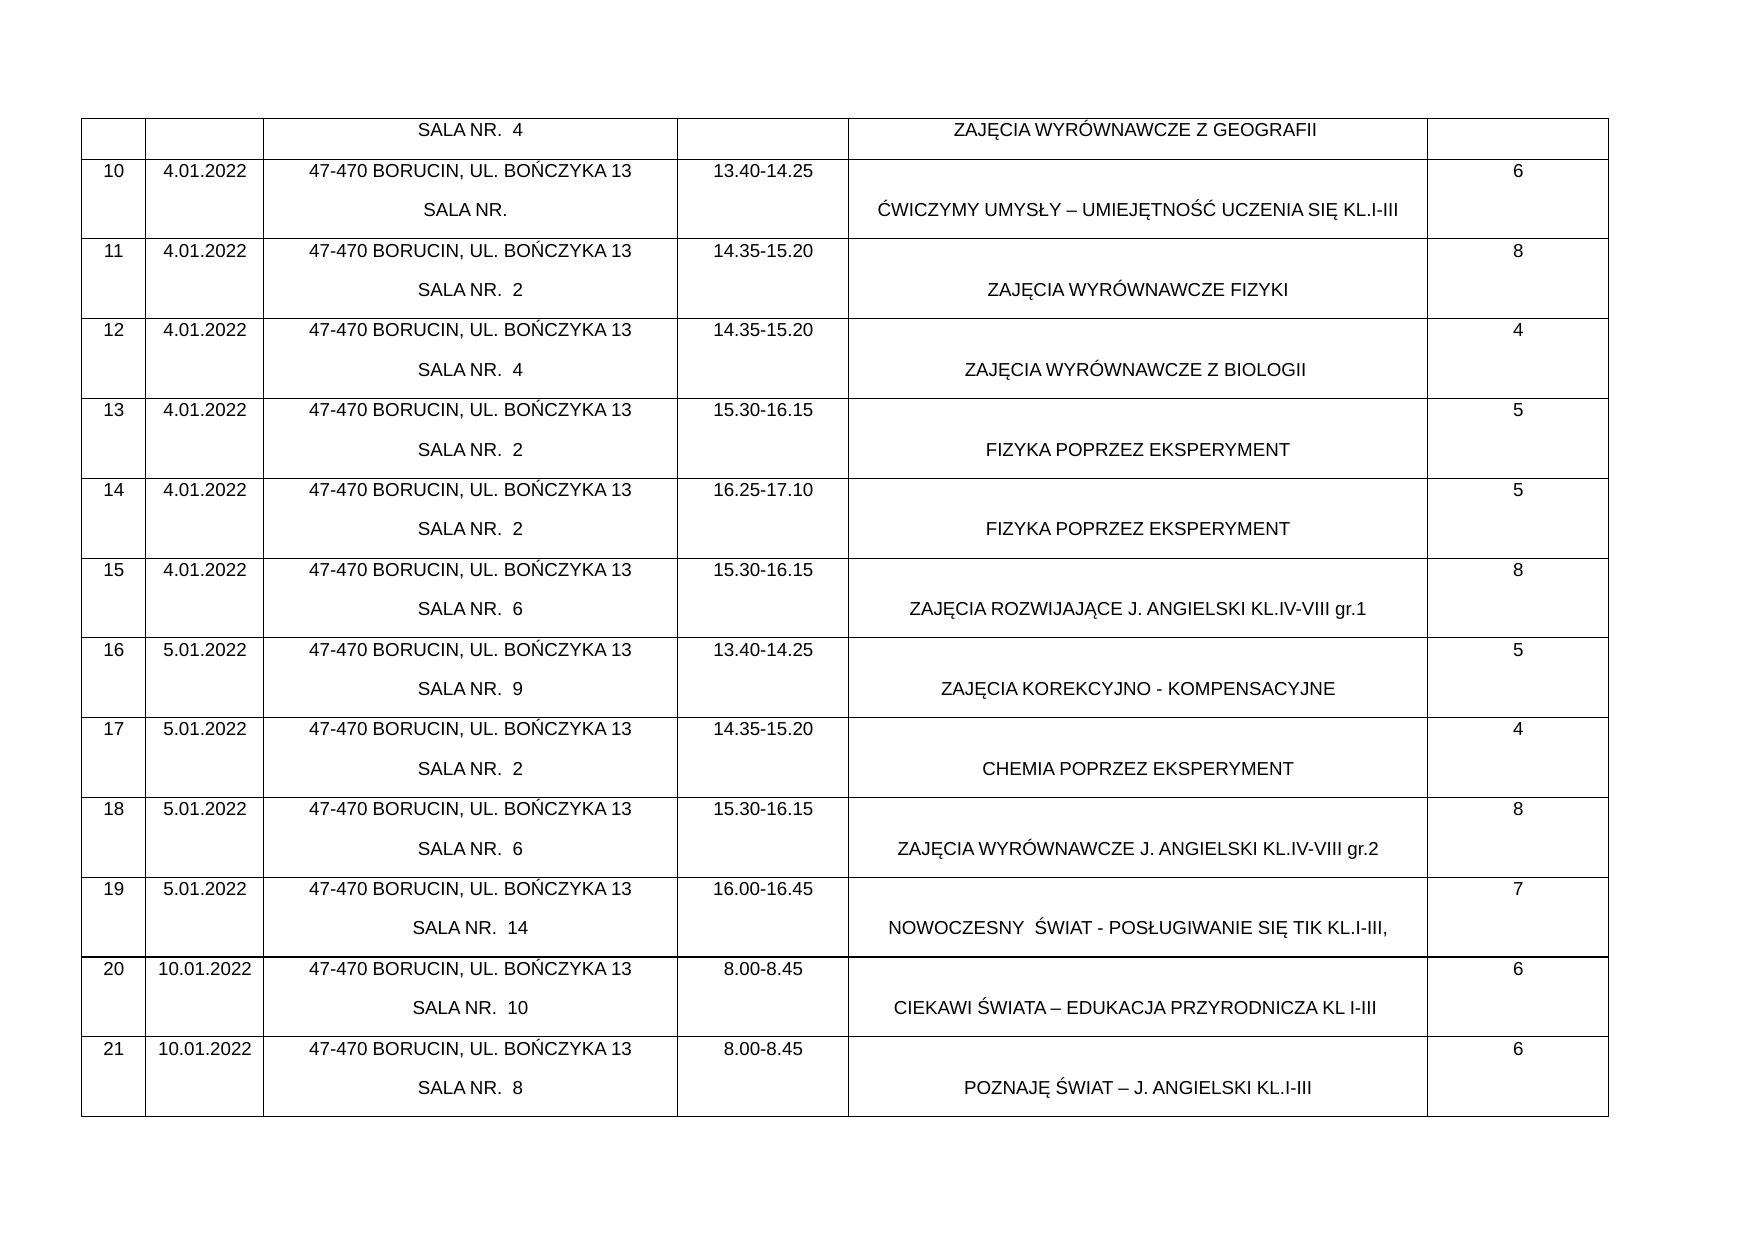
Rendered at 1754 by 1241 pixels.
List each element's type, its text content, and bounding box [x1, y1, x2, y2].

table_cell 10.01.2022 [146, 958, 263, 1036]
table_cell 47-470 BORUCIN, UL. BOŃCZYKA 13 SALA NR. 9 [264, 638, 677, 717]
table_cell 8 [1428, 559, 1608, 637]
table_cell 12 [82, 319, 145, 398]
table_cell 16.00-16.45 [678, 878, 848, 956]
table_cell [146, 119, 263, 158]
table_cell 8.00-8.45 [678, 1037, 848, 1116]
table_cell 14.35-15.20 [678, 319, 848, 398]
table_cell 5 [1428, 479, 1608, 557]
table_cell 47-470 BORUCIN, UL. BOŃCZYKA 13 SALA NR. 6 [264, 559, 677, 637]
table_cell 47-470 BORUCIN, UL. BOŃCZYKA 13 SALA NR. 2 [264, 479, 677, 557]
table_cell 18 [82, 798, 145, 877]
table_cell ĆWICZYMY UMYSŁY – UMIEJĘTNOŚĆ UCZENIA SIĘ KL.I-III [849, 160, 1427, 238]
table_cell 16.25-17.10 [678, 479, 848, 557]
table_cell 47-470 BORUCIN, UL. BOŃCZYKA 13 SALA NR. 2 [264, 399, 677, 478]
table_cell ZAJĘCIA WYRÓWNAWCZE J. ANGIELSKI KL.IV-VIII gr.2 [849, 798, 1427, 877]
table_cell 10 [82, 160, 145, 238]
table_cell 5.01.2022 [146, 798, 263, 877]
table_cell [678, 119, 848, 158]
table_cell 5.01.2022 [146, 718, 263, 797]
table_cell CIEKAWI ŚWIATA – EDUKACJA PRZYRODNICZA KL I-III [849, 958, 1427, 1036]
table_cell 47-470 BORUCIN, UL. BOŃCZYKA 13 SALA NR. [264, 160, 677, 238]
table_cell ZAJĘCIA WYRÓWNAWCZE FIZYKI [849, 239, 1427, 318]
table_cell 5.01.2022 [146, 638, 263, 717]
table_cell 16 [82, 638, 145, 717]
table_cell 7 [1428, 878, 1608, 956]
table_cell 8 [1428, 239, 1608, 318]
table_cell SALA NR. 4 [264, 119, 677, 158]
table_cell 47-470 BORUCIN, UL. BOŃCZYKA 13 SALA NR. 14 [264, 878, 677, 956]
table_cell 4.01.2022 [146, 479, 263, 557]
table_cell [82, 119, 145, 158]
table_cell 8 [1428, 798, 1608, 877]
table_cell 15.30-16.15 [678, 798, 848, 877]
table_cell 47-470 BORUCIN, UL. BOŃCZYKA 13 SALA NR. 4 [264, 319, 677, 398]
table_cell FIZYKA POPRZEZ EKSPERYMENT [849, 399, 1427, 478]
table_cell 21 [82, 1037, 145, 1116]
table_cell ZAJĘCIA ROZWIJAJĄCE J. ANGIELSKI KL.IV-VIII gr.1 [849, 559, 1427, 637]
table_cell 13.40-14.25 [678, 638, 848, 717]
table_cell 47-470 BORUCIN, UL. BOŃCZYKA 13 SALA NR. 10 [264, 958, 677, 1036]
table_cell NOWOCZESNY ŚWIAT - POSŁUGIWANIE SIĘ TIK KL.I-III, [849, 878, 1427, 956]
table_cell 4 [1428, 718, 1608, 797]
table_cell ZAJĘCIA KOREKCYJNO - KOMPENSACYJNE [849, 638, 1427, 717]
table_cell 4 [1428, 319, 1608, 398]
table_cell CHEMIA POPRZEZ EKSPERYMENT [849, 718, 1427, 797]
table_cell 15.30-16.15 [678, 559, 848, 637]
table_cell 5.01.2022 [146, 878, 263, 956]
table_cell 10.01.2022 [146, 1037, 263, 1116]
table_cell 11 [82, 239, 145, 318]
table_cell 14.35-15.20 [678, 239, 848, 318]
table_cell 8.00-8.45 [678, 958, 848, 1036]
table_cell 47-470 BORUCIN, UL. BOŃCZYKA 13 SALA NR. 8 [264, 1037, 677, 1116]
table_cell 14.35-15.20 [678, 718, 848, 797]
table_cell 6 [1428, 1037, 1608, 1116]
table_cell 4.01.2022 [146, 160, 263, 238]
table_cell 6 [1428, 958, 1608, 1036]
table_cell ZAJĘCIA WYRÓWNAWCZE Z GEOGRAFII [849, 119, 1427, 158]
table_cell 5 [1428, 399, 1608, 478]
table_cell 47-470 BORUCIN, UL. BOŃCZYKA 13 SALA NR. 2 [264, 239, 677, 318]
table_cell 13.40-14.25 [678, 160, 848, 238]
table_cell 20 [82, 958, 145, 1036]
table_cell POZNAJĘ ŚWIAT – J. ANGIELSKI KL.I-III [849, 1037, 1427, 1116]
table_cell ZAJĘCIA WYRÓWNAWCZE Z BIOLOGII [849, 319, 1427, 398]
table_cell [1428, 119, 1608, 158]
table_cell 14 [82, 479, 145, 557]
table_cell 5 [1428, 638, 1608, 717]
table_cell 13 [82, 399, 145, 478]
table_cell 4.01.2022 [146, 319, 263, 398]
table_cell 17 [82, 718, 145, 797]
table_cell 47-470 BORUCIN, UL. BOŃCZYKA 13 SALA NR. 6 [264, 798, 677, 877]
table_cell 4.01.2022 [146, 239, 263, 318]
table_cell 19 [82, 878, 145, 956]
table_cell 6 [1428, 160, 1608, 238]
table_cell 15.30-16.15 [678, 399, 848, 478]
table_cell 4.01.2022 [146, 399, 263, 478]
table_cell 4.01.2022 [146, 559, 263, 637]
table_cell FIZYKA POPRZEZ EKSPERYMENT [849, 479, 1427, 557]
table_cell 15 [82, 559, 145, 637]
table_cell 47-470 BORUCIN, UL. BOŃCZYKA 13 SALA NR. 2 [264, 718, 677, 797]
